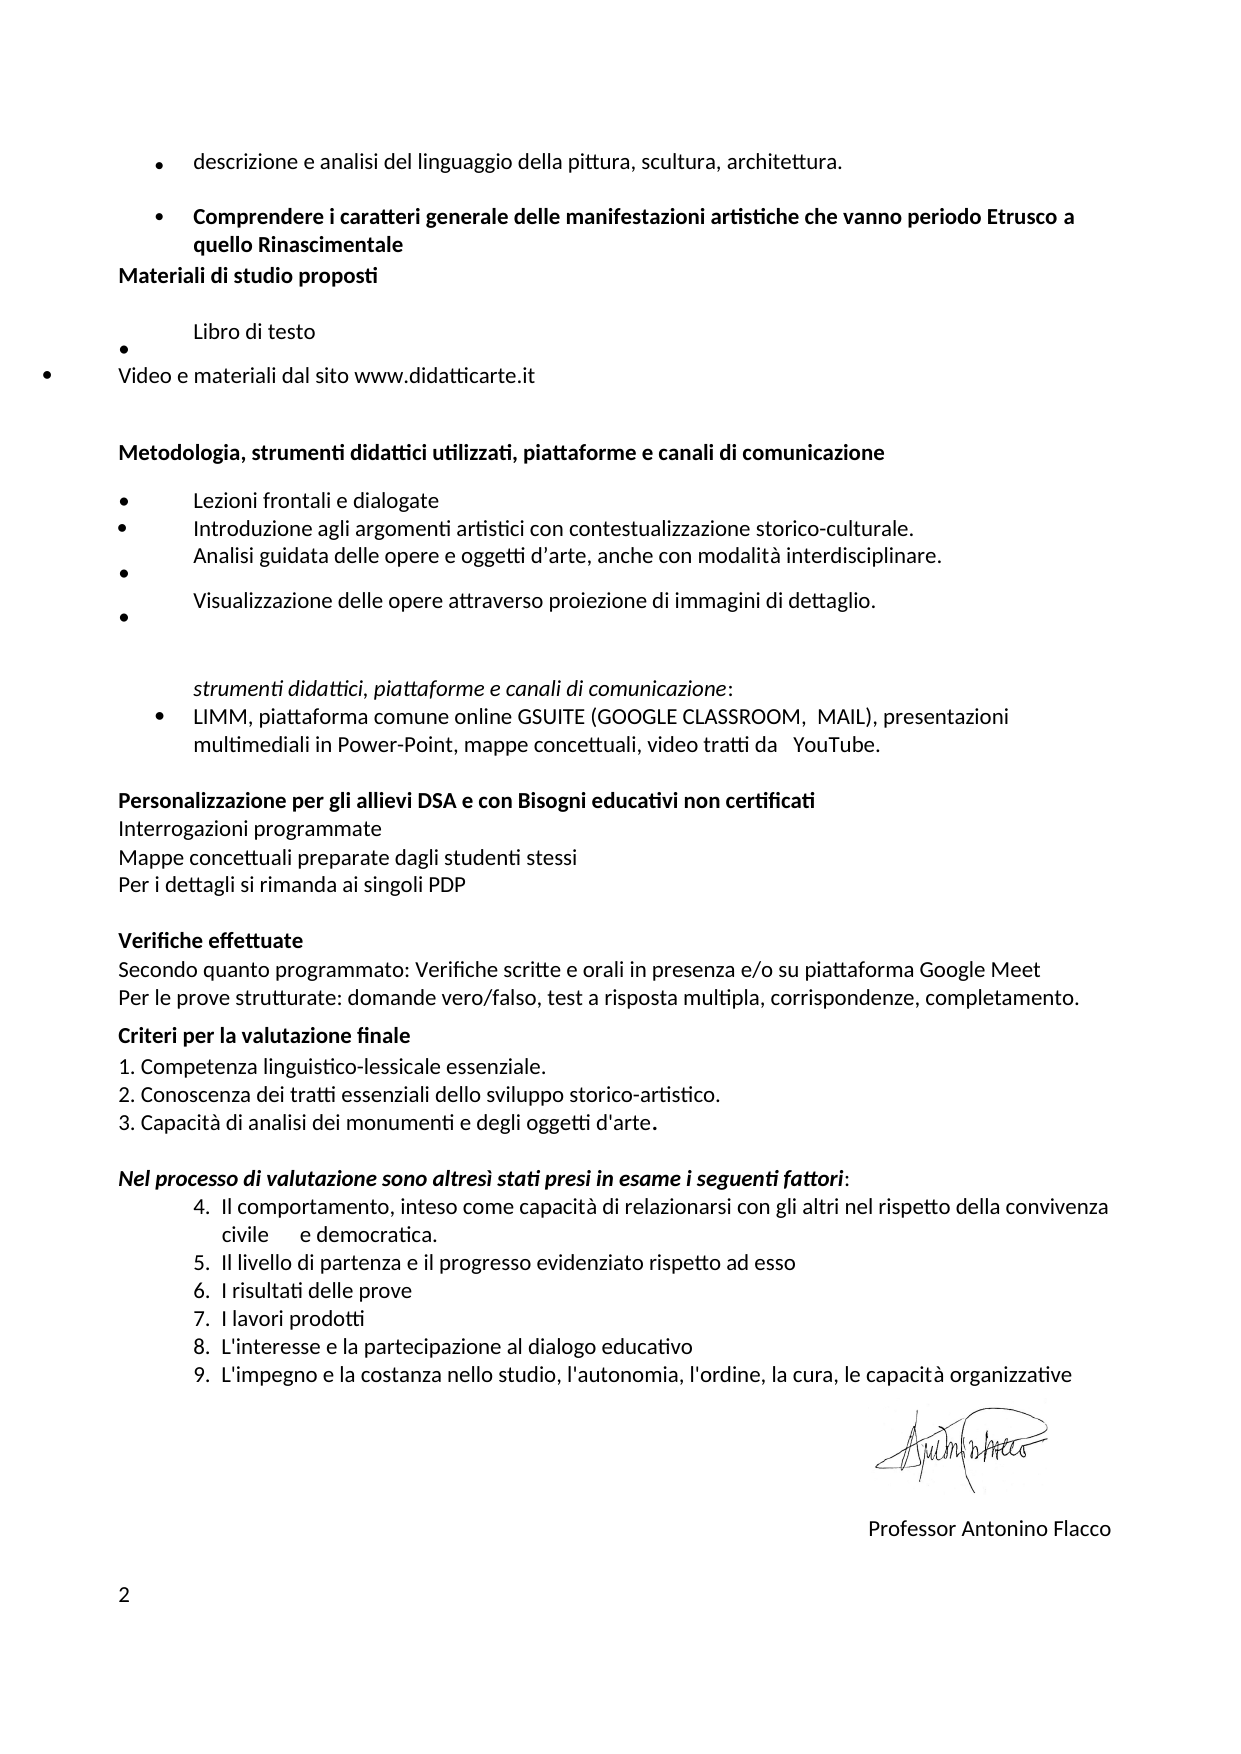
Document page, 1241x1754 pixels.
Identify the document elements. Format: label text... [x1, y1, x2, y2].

list descrizione e analisi del linguaggio della pittura, scultura, architettura. [156, 148, 1122, 192]
text 9. L'impegno e la costanza nello studio, l'autonomia, l'ordine, la cura, le capacità organizzative [193, 1360, 1122, 1388]
text 7. I lavori prodotti [193, 1304, 1122, 1332]
text Metodologia, strumenti didattici utilizzati, piattaforme e canali di comunicazione [118, 438, 1122, 466]
text Mappe concettuali preparate dagli studenti stessi [118, 843, 1122, 871]
text Materiali di studio proposti [118, 261, 1122, 289]
text Professor Antonino Flacco [118, 1514, 1122, 1542]
list Video e materiali dal sito www.didatticarte.it [43, 362, 1122, 389]
list Comprendere i caratteri generale delle manifestazioni artistiche che vanno periodo Etrusco a quello Rinascimentale [156, 202, 1122, 258]
text 3. Capacità di analisi dei monumenti e degli oggetti d'arte. [118, 1108, 1122, 1136]
text Verifiche effettuate [118, 927, 1122, 955]
text Per i dettagli si rimanda ai singoli PDP [118, 871, 1122, 899]
list strumenti didattici, piattaforme e canali di comunicazione: [118, 674, 1122, 702]
text Interrogazioni programmate [118, 814, 1122, 843]
text Criteri per la valutazione finale [118, 1021, 1122, 1049]
text Personalizzazione per gli allievi DSA e con Bisogni educativi non certificati [118, 787, 1122, 814]
text 1. Competenza linguistico-lessicale essenziale. 2. Conoscenza dei tratti essenziali dello sviluppo storico-artistico. [118, 1052, 1122, 1108]
list LIMM, piattaforma comune online GSUITE (GOOGLE CLASSROOM, MAIL), presentazioni multimediali in Power-Point, mappe concettuali, video tratti da YouTube. [156, 702, 1122, 758]
text • Lezioni frontali e dialogate [118, 469, 1122, 514]
text 8. L'interesse e la partecipazione al dialogo educativo [193, 1332, 1122, 1360]
text • Libro di testo [118, 317, 1122, 362]
text Secondo quanto programmato: Verifiche scritte e orali in presenza e/o su piattaforma Google Meet Per le prove strutturate: domande vero/falso, test a risposta multipla, corrispondenze, completamento. [118, 955, 1122, 1011]
text 4. Il comportamento, inteso come capacità di relazionarsi con gli altri nel rispetto della convivenza civile e democratica. [193, 1192, 1122, 1248]
text 6. I risultati delle prove [193, 1276, 1122, 1304]
text Nel processo di valutazione sono altresì stati presi in esame i seguenti fattori: [118, 1164, 1122, 1192]
text 5. Il livello di partenza e il progresso evidenziato rispetto ad esso [193, 1248, 1122, 1276]
list Introduzione agli argomenti artistici con contestualizzazione storico-culturale. • Analisi guidata delle opere e oggetti d’arte, anche con modalità interdisciplinare. • Visualizzazione delle opere attraverso proiezione di immagini di dettaglio. [118, 514, 1122, 630]
